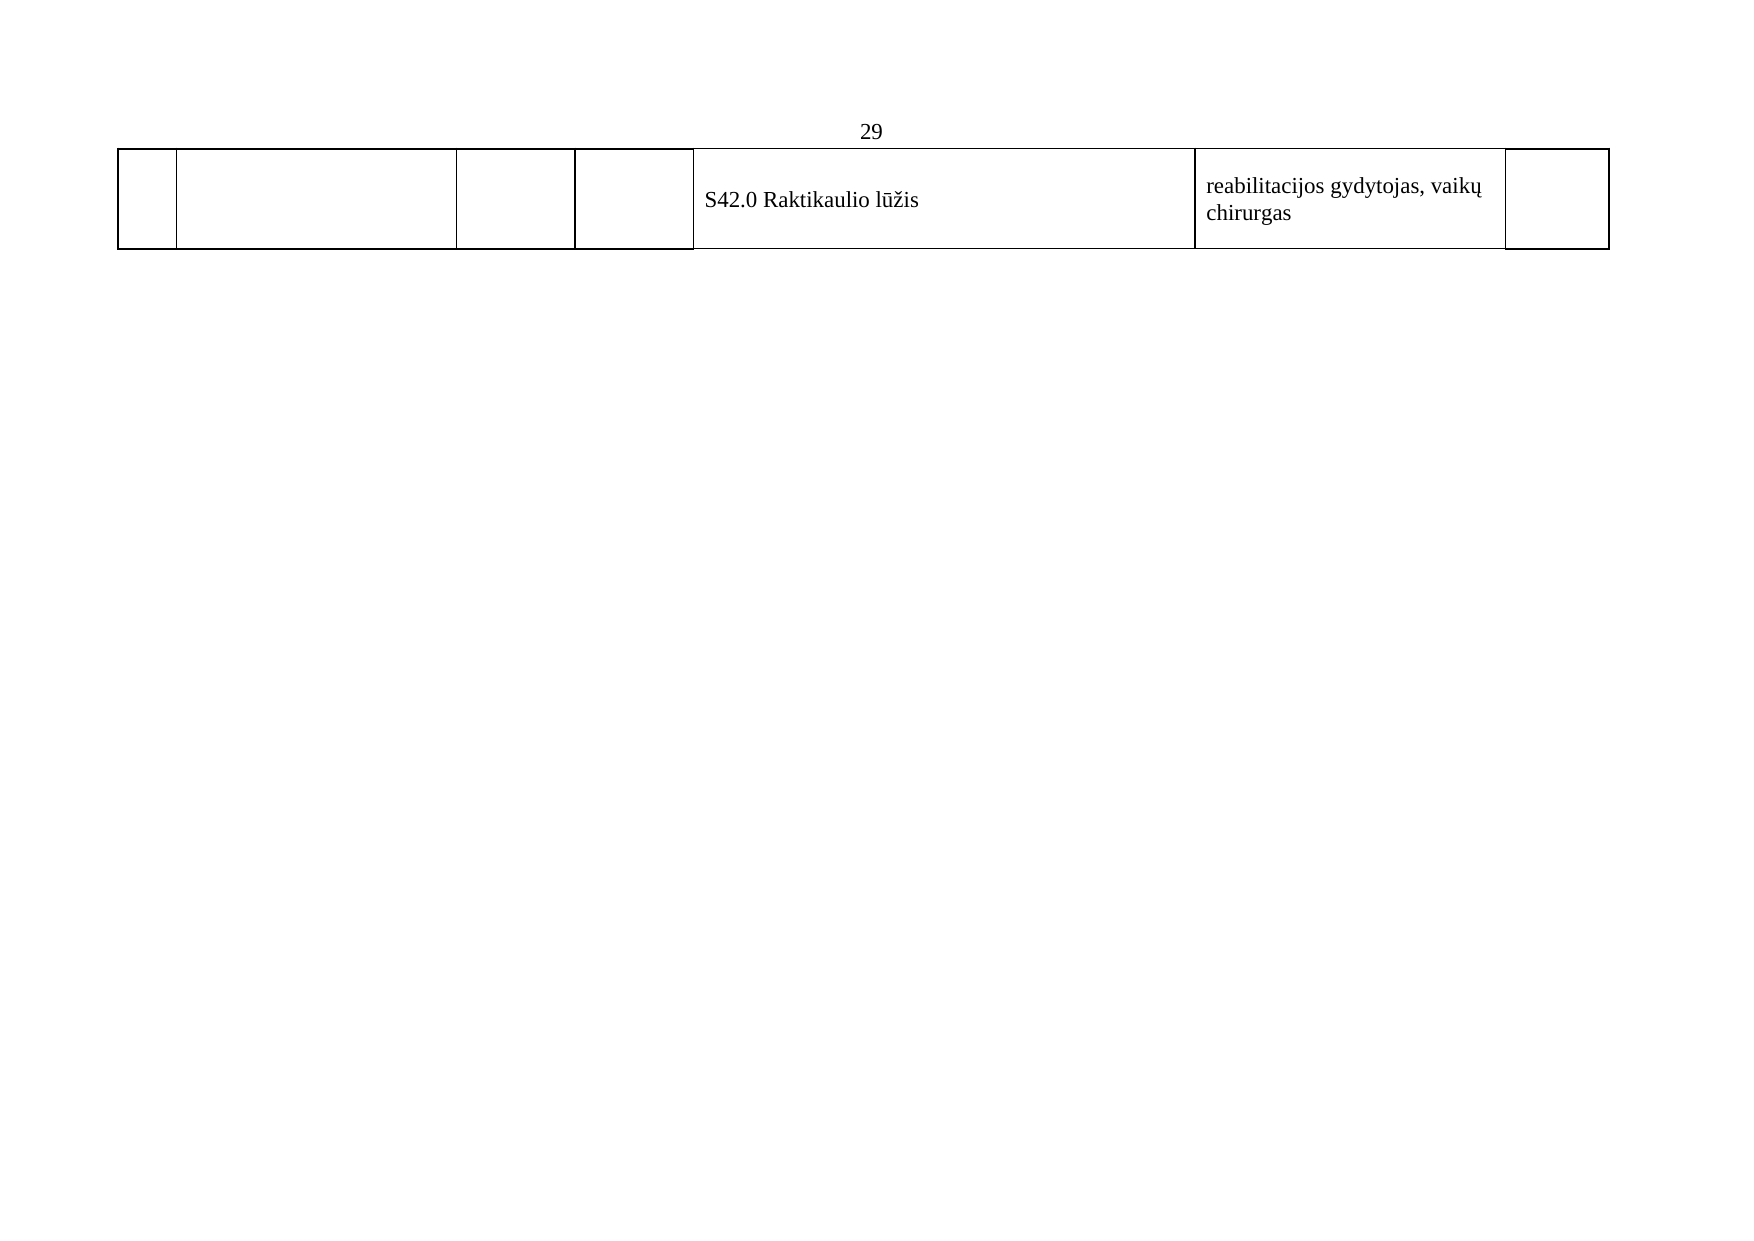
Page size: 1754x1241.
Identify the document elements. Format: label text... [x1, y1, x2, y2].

table_cell reabilitacijos gydytojas, vaikų chirurgas [1196, 149, 1505, 248]
table_cell [119, 150, 176, 248]
table_cell [1506, 150, 1608, 248]
table_cell [576, 150, 693, 248]
table_cell S42.0 Raktikaulio lūžis [694, 149, 1194, 248]
table_cell [457, 150, 574, 248]
table_cell [177, 150, 456, 248]
